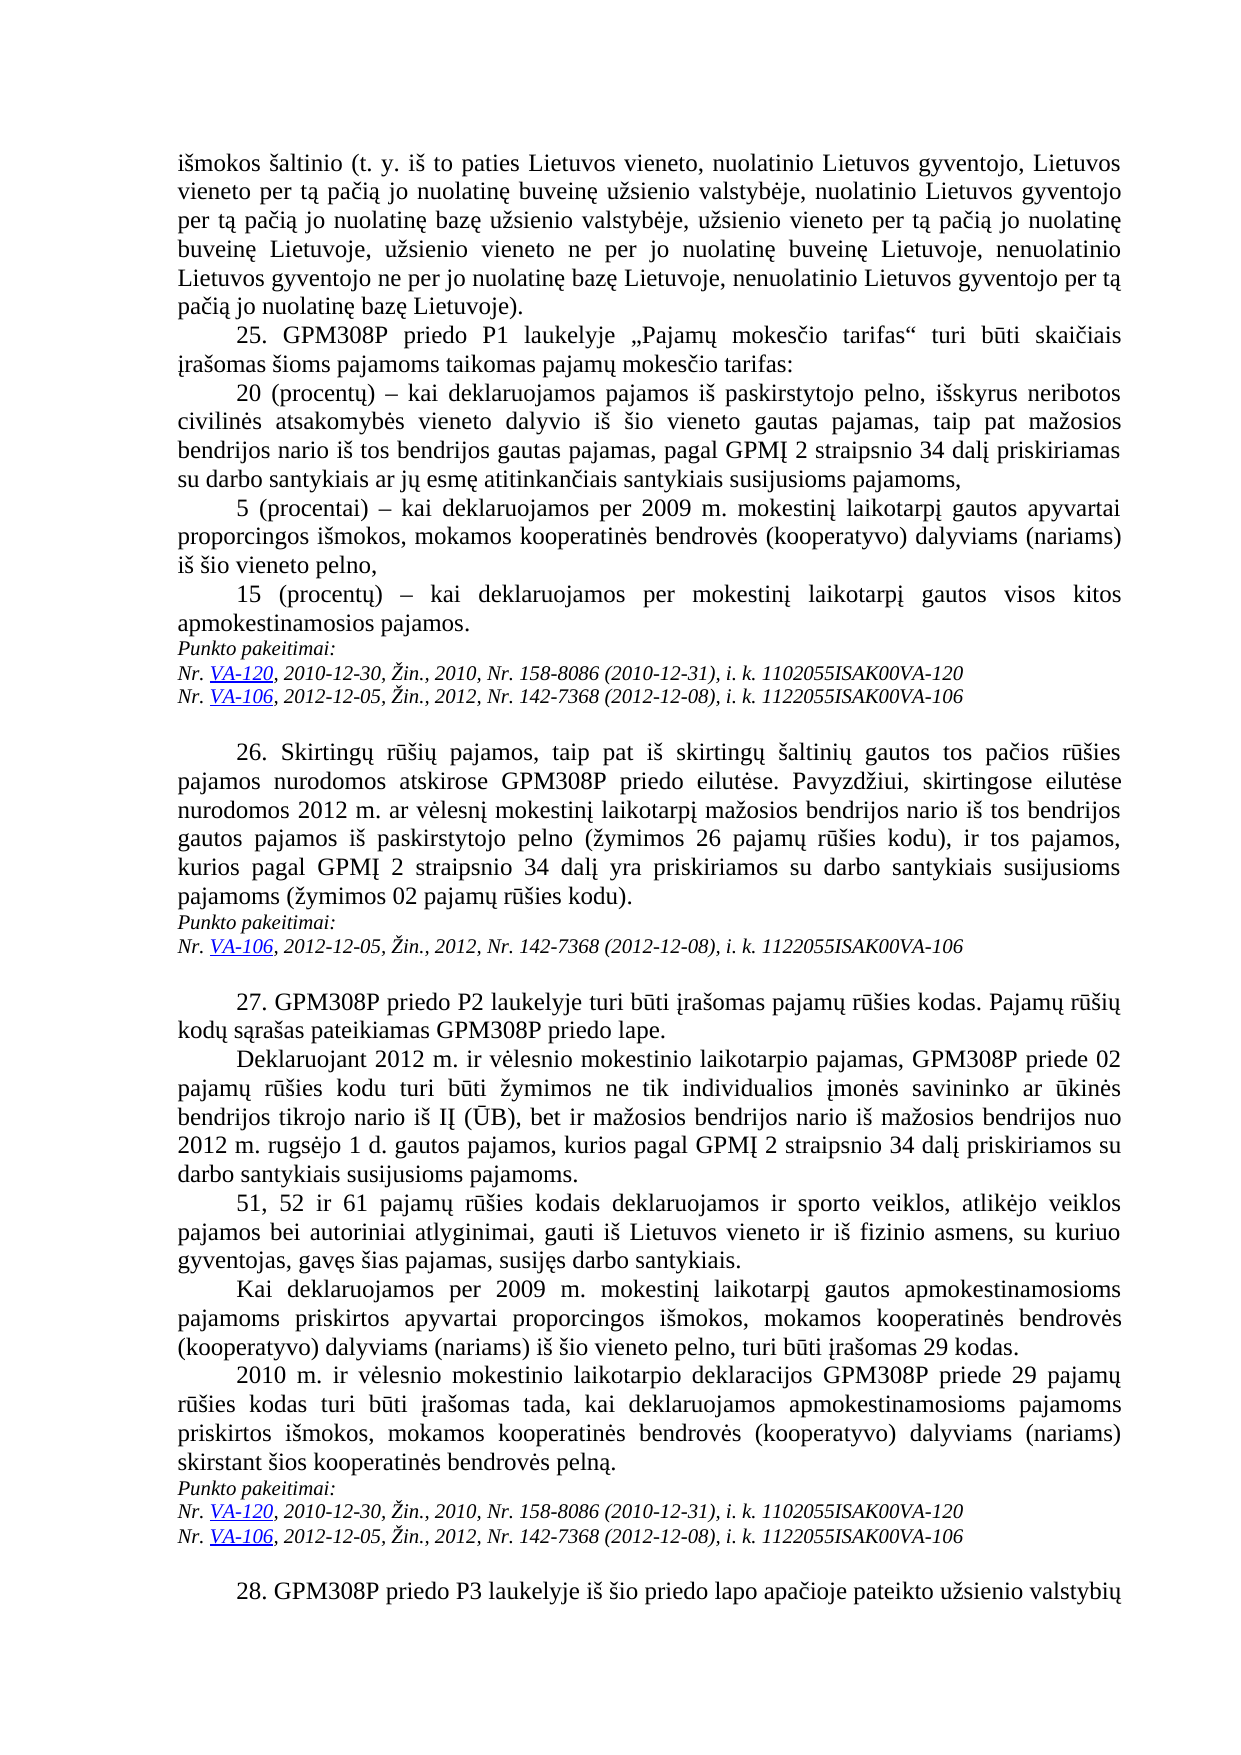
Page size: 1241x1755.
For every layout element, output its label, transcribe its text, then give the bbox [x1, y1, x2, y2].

text Kai deklaruojamos per 2009 m. mokestinį laikotarpį gautos apmokestinamosioms pajamoms priskirtos apyvartai proporcingos išmokos, mokamos kooperatinės bendrovės (kooperatyvo) dalyviams (nariams) iš šio vieneto pelno, turi būti įrašomas 29 kodas. [177, 1274, 1122, 1360]
text 51, 52 ir 61 pajamų rūšies kodais deklaruojamos ir sporto veiklos, atlikėjo veiklos pajamos bei autoriniai atlyginimai, gauti iš Lietuvos vieneto ir iš fizinio asmens, su kuriuo gyventojas, gavęs šias pajamas, susijęs darbo santykiais. [177, 1188, 1122, 1274]
text Deklaruojant 2012 m. ir vėlesnio mokestinio laikotarpio pajamas, GPM308P priede 02 pajamų rūšies kodu turi būti žymimos ne tik individualios įmonės savininko ar ūkinės bendrijos tikrojo nario iš IĮ (ŪB), bet ir mažosios bendrijos nario iš mažosios bendrijos nuo 2012 m. rugsėjo 1 d. gautos pajamos, kurios pagal GPMĮ 2 straipsnio 34 dalį priskiriamos su darbo santykiais susijusioms pajamoms. [177, 1044, 1122, 1188]
text 20 (procentų) – kai deklaruojamos pajamos iš paskirstytojo pelno, išskyrus neribotos civilinės atsakomybės vieneto dalyvio iš šio vieneto gautas pajamas, taip pat mažosios bendrijos nario iš tos bendrijos gautas pajamas, pagal GPMĮ 2 straipsnio 34 dalį priskiriamas su darbo santykiais ar jų esmę atitinkančiais santykiais susijusioms pajamoms, [177, 378, 1122, 493]
text 25. GPM308P priedo P1 laukelyje „Pajamų mokesčio tarifas“ turi būti skaičiais įrašomas šioms pajamoms taikomas pajamų mokesčio tarifas: [177, 320, 1122, 378]
text 2010 m. ir vėlesnio mokestinio laikotarpio deklaracijos GPM308P priede 29 pajamų rūšies kodas turi būti įrašomas tada, kai deklaruojamos apmokestinamosioms pajamoms priskirtos išmokos, mokamos kooperatinės bendrovės (kooperatyvo) dalyviams (nariams) skirstant šios kooperatinės bendrovės pelną. [177, 1360, 1122, 1475]
text Punkto pakeitimai: [177, 910, 1122, 934]
text 27. GPM308P priedo P2 laukelyje turi būti įrašomas pajamų rūšies kodas. Pajamų rūšių kodų sąrašas pateikiamas GPM308P priedo lape. [177, 987, 1122, 1044]
text Nr. VA-120, 2010-12-30, Žin., 2010, Nr. 158-8086 (2010-12-31), i. k. 1102055ISAK00VA-120 [177, 660, 1122, 684]
text Punkto pakeitimai: [177, 636, 1122, 660]
text 28. GPM308P priedo P3 laukelyje iš šio priedo lapo apačioje pateikto užsienio valstybių [177, 1576, 1122, 1605]
text 5 (procentai) – kai deklaruojamos per 2009 m. mokestinį laikotarpį gautos apyvartai proporcingos išmokos, mokamos kooperatinės bendrovės (kooperatyvo) dalyviams (nariams) iš šio vieneto pelno, [177, 493, 1122, 579]
text išmokos šaltinio (t. y. iš to paties Lietuvos vieneto, nuolatinio Lietuvos gyventojo, Lietuvos vieneto per tą pačią jo nuolatinę buveinę užsienio valstybėje, nuolatinio Lietuvos gyventojo per tą pačią jo nuolatinę bazę užsienio valstybėje, užsienio vieneto per tą pačią jo nuolatinę buveinę Lietuvoje, užsienio vieneto ne per jo nuolatinę buveinę Lietuvoje, nenuolatinio Lietuvos gyventojo ne per jo nuolatinę bazę Lietuvoje, nenuolatinio Lietuvos gyventojo per tą pačią jo nuolatinę bazę Lietuvoje). [177, 148, 1122, 320]
text Punkto pakeitimai: [177, 1475, 1122, 1499]
text Nr. VA-106, 2012-12-05, Žin., 2012, Nr. 142-7368 (2012-12-08), i. k. 1122055ISAK00VA-106 [177, 1523, 1122, 1548]
text Nr. VA-106, 2012-12-05, Žin., 2012, Nr. 142-7368 (2012-12-08), i. k. 1122055ISAK00VA-106 [177, 934, 1122, 958]
text 15 (procentų) – kai deklaruojamos per mokestinį laikotarpį gautos visos kitos apmokestinamosios pajamos. [177, 579, 1122, 636]
text Nr. VA-120, 2010-12-30, Žin., 2010, Nr. 158-8086 (2010-12-31), i. k. 1102055ISAK00VA-120 [177, 1499, 1122, 1523]
text Nr. VA-106, 2012-12-05, Žin., 2012, Nr. 142-7368 (2012-12-08), i. k. 1122055ISAK00VA-106 [177, 684, 1122, 708]
text 26. Skirtingų rūšių pajamos, taip pat iš skirtingų šaltinių gautos tos pačios rūšies pajamos nurodomos atskirose GPM308P priedo eilutėse. Pavyzdžiui, skirtingose eilutėse nurodomos 2012 m. ar vėlesnį mokestinį laikotarpį mažosios bendrijos nario iš tos bendrijos gautos pajamos iš paskirstytojo pelno (žymimos 26 pajamų rūšies kodu), ir tos pajamos, kurios pagal GPMĮ 2 straipsnio 34 dalį yra priskiriamos su darbo santykiais susijusioms pajamoms (žymimos 02 pajamų rūšies kodu). [177, 737, 1122, 910]
